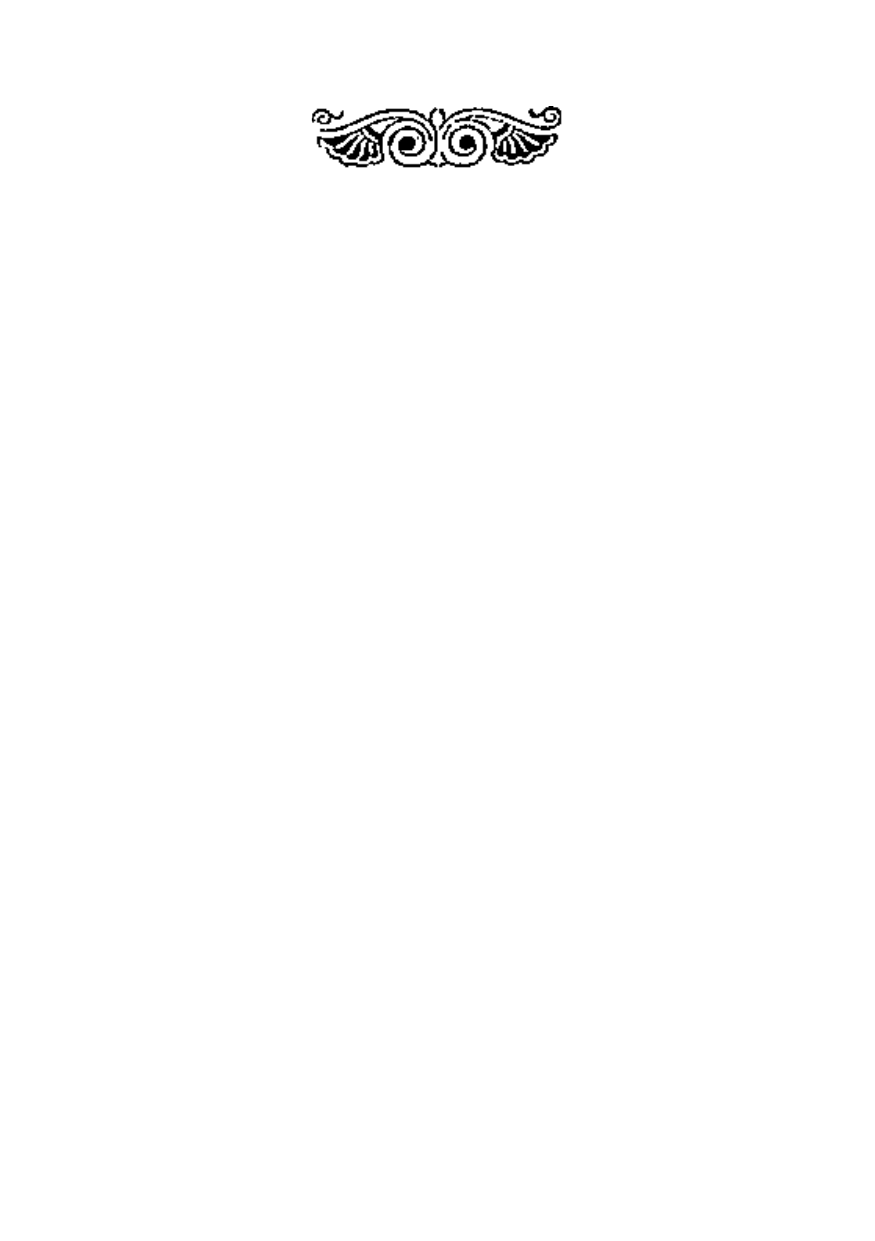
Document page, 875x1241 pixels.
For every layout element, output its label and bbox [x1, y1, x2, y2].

picture [311, 106, 563, 169]
